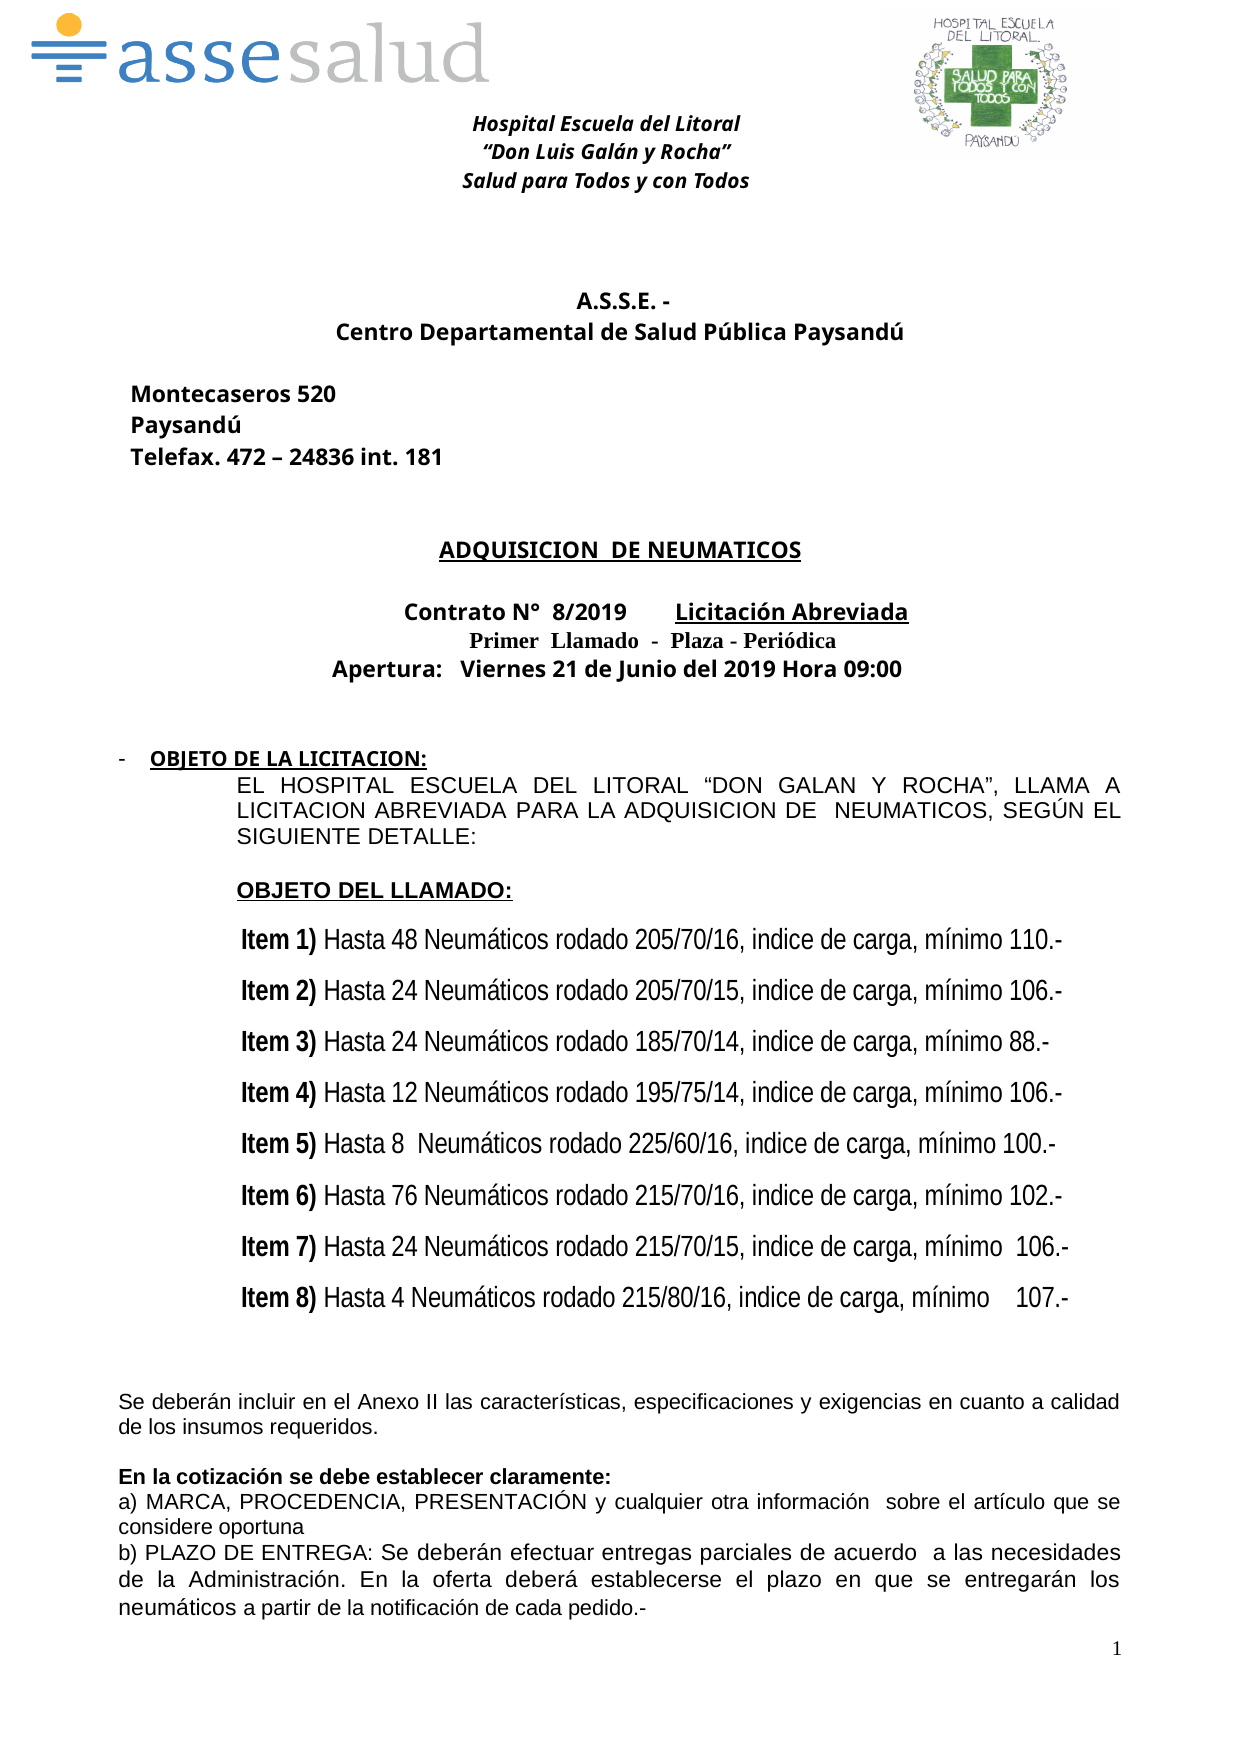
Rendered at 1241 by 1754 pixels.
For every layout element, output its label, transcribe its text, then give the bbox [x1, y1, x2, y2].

text Se deberán incluir en el Anexo II las características, especificaciones y exigencias en cuanto a calidad de los insumos requeridos. [118, 1389, 1122, 1439]
text Item 4) Hasta 12 Neumáticos rodado 195/75/14, indice de carga, mínimo 106.- [241, 1082, 312, 1108]
text Item 8) Hasta 4 Neumáticos rodado 215/80/16, indice de carga, mínimo 107.- [312, 1287, 1122, 1312]
text Item 3) Hasta 24 Neumáticos rodado 185/70/14, indice de carga, mínimo 88.- [241, 1031, 312, 1057]
text Item 2) Hasta 24 Neumáticos rodado 205/70/15, indice de carga, mínimo 106.- [312, 980, 1122, 1006]
text Item 5) Hasta 8 Neumáticos rodado 225/60/16, indice de carga, mínimo 100.- [241, 1133, 312, 1159]
picture [877, 6, 1122, 159]
text Centro Departamental de Salud Pública Paysandú [118, 316, 1122, 347]
text a) MARCA, PROCEDENCIA, PRESENTACIÓN y cualquier otra información sobre el artículo que se considere oportuna [118, 1489, 1122, 1539]
text Item 5) Hasta 8 Neumáticos rodado 225/60/16, indice de carga, mínimo 100.- [312, 1133, 1122, 1159]
picture [31, 13, 489, 83]
text Item 1) Hasta 48 Neumáticos rodado 205/70/16, indice de carga, mínimo 110.- [312, 929, 1122, 955]
text A.S.S.E. - [118, 285, 1122, 316]
text Item 6) Hasta 76 Neumáticos rodado 215/70/16, indice de carga, mínimo 102.- [241, 1184, 312, 1210]
text Item 1) Hasta 48 Neumáticos rodado 205/70/16, indice de carga, mínimo 110.- [241, 929, 312, 955]
text OBJETO DEL LLAMADO: [236, 878, 1122, 904]
text Contrato N° 8/2019 Licitación Abreviada [118, 596, 1122, 627]
text Item 4) Hasta 12 Neumáticos rodado 195/75/14, indice de carga, mínimo 106.- [312, 1082, 1122, 1108]
text Item 7) Hasta 24 Neumáticos rodado 215/70/15, indice de carga, mínimo 106.- [312, 1236, 1122, 1261]
text En la cotización se debe establecer claramente: [118, 1464, 1122, 1489]
text - OBJETO DE LA LICITACION: [118, 742, 1122, 773]
text Item 6) Hasta 76 Neumáticos rodado 215/70/16, indice de carga, mínimo 102.- [312, 1184, 1122, 1210]
text Paysandú [118, 409, 1122, 441]
text b) PLAZO DE ENTREGA: Se deberán efectuar entregas parciales de acuerdo a las necesidades de la Administración. En la oferta deberá establecerse el plazo en que se entregarán los neumáticos a partir de la notificación de cada pedido.- [118, 1539, 1122, 1620]
text Item 3) Hasta 24 Neumáticos rodado 185/70/14, indice de carga, mínimo 88.- [312, 1031, 1122, 1057]
text Telefax. 472 – 24836 int. 181 [118, 441, 1122, 472]
text Item 2) Hasta 24 Neumáticos rodado 205/70/15, indice de carga, mínimo 106.- [241, 980, 312, 1006]
subtitle Montecaseros 520 [118, 378, 1122, 409]
subtitle Primer Llamado - Plaza - Periódica [118, 627, 1122, 653]
text ADQUISICION DE NEUMATICOS [118, 534, 1122, 565]
text Item 7) Hasta 24 Neumáticos rodado 215/70/15, indice de carga, mínimo 106.- [241, 1236, 312, 1261]
text Apertura: Viernes 21 de Junio del 2019 Hora 09:00 [118, 653, 1122, 684]
text EL HOSPITAL ESCUELA DEL LITORAL “DON GALAN Y ROCHA”, LLAMA A LICITACION ABREVIADA PARA LA ADQUISICION DE NEUMATICOS, SEGÚN EL SIGUIENTE DETALLE: [236, 773, 1122, 849]
text Item 8) Hasta 4 Neumáticos rodado 215/80/16, indice de carga, mínimo 107.- [241, 1287, 312, 1312]
